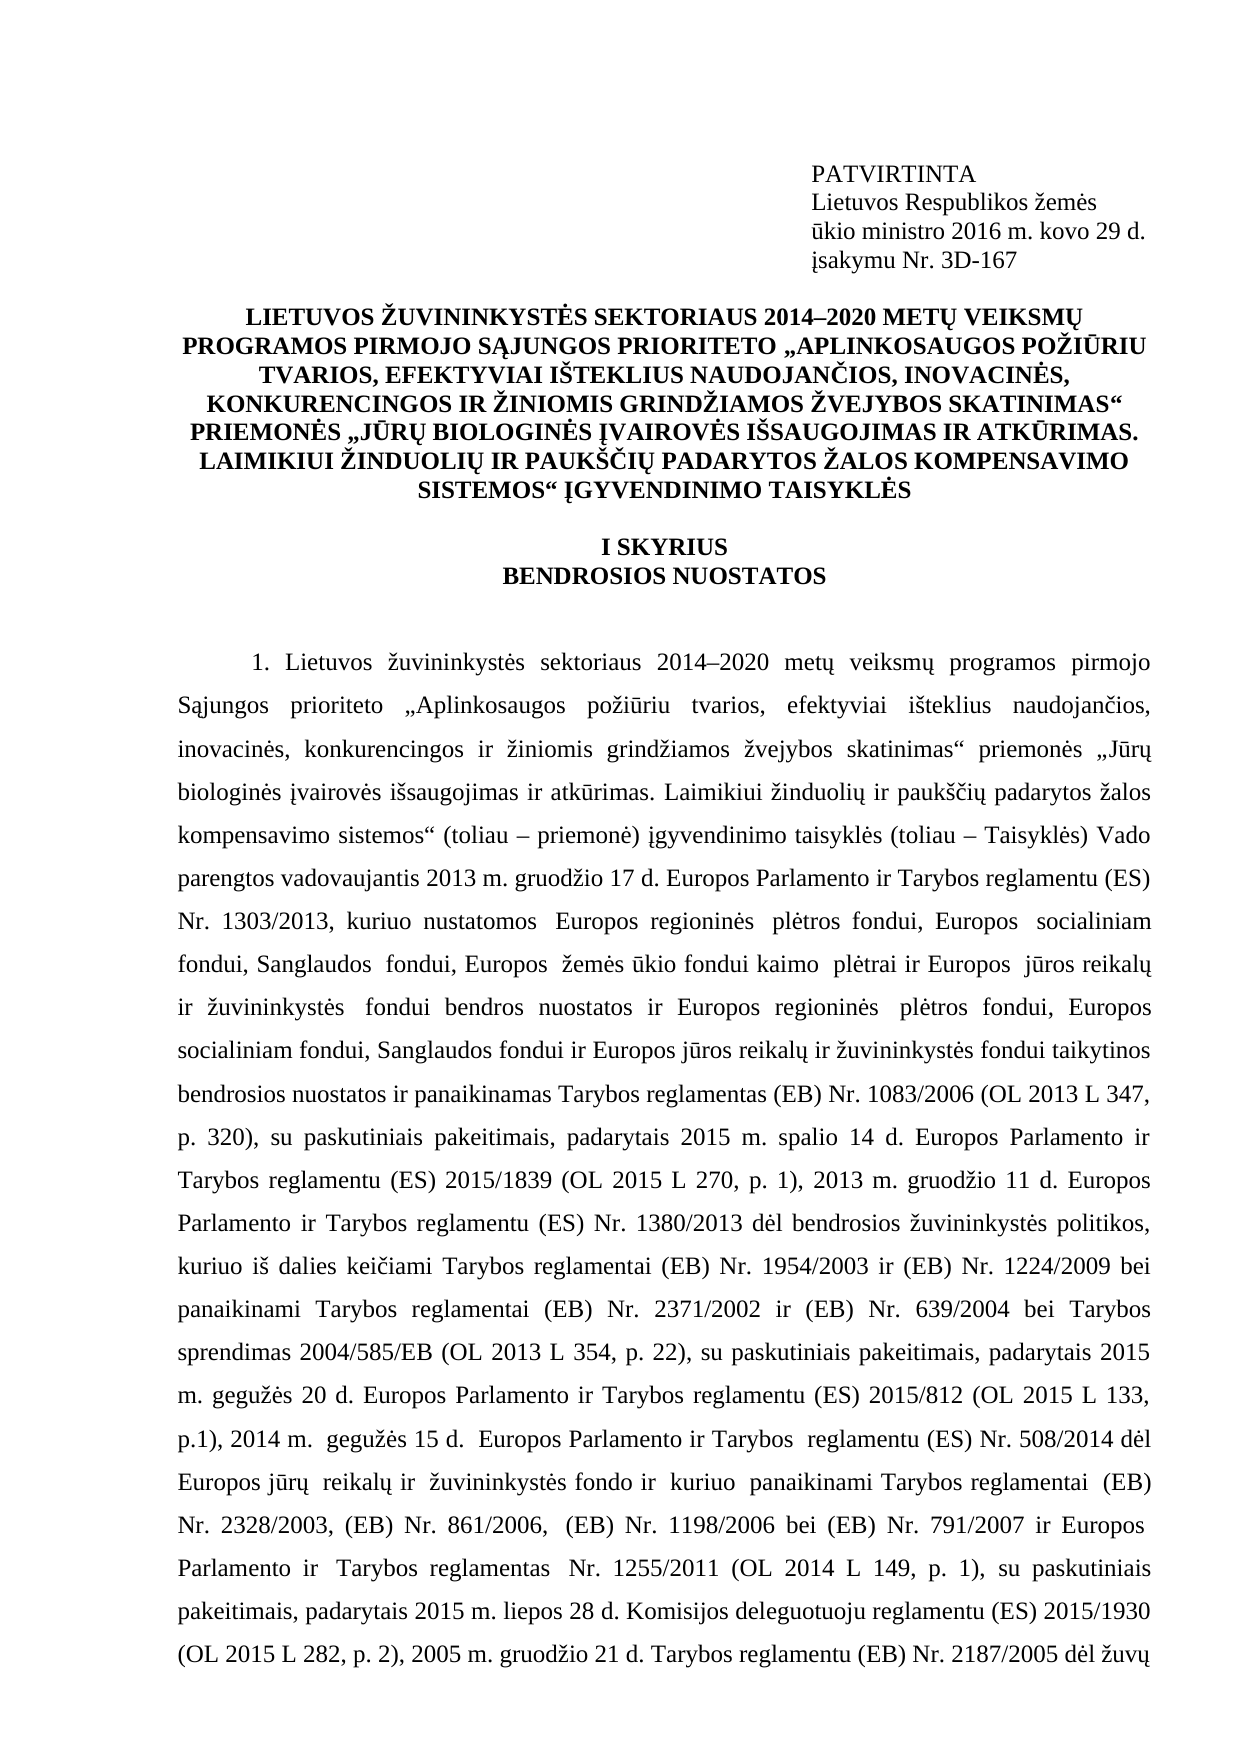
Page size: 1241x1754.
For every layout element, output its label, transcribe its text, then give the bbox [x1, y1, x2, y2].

text 1. Lietuvos žuvininkystės sektoriaus 2014–2020 metų veiksmų programos pirmojo Sąjungos prioriteto „Aplinkosaugos požiūriu tvarios, efektyviai išteklius naudojančios, inovacinės, konkurencingos ir žiniomis grindžiamos žvejybos skatinimas“ priemonės „Jūrų biologinės įvairovės išsaugojimas ir atkūrimas. Laimikiui žinduolių ir paukščių padarytos žalos kompensavimo sistemos“ (toliau – priemonė) įgyvendinimo taisyklės (toliau – Taisyklės) Vado parengtos vadovaujantis 2013 m. gruodžio 17 d. Europos Parlamento ir Tarybos reglamentu (ES) Nr. 1303/2013, kuriuo nustatomos Europos regioninės plėtros fondui, Europos socialiniam fondui, Sanglaudos fondui, Europos žemės ūkio fondui kaimo plėtrai ir Europos jūros reikalų ir žuvininkystės fondui bendros nuostatos ir Europos regioninės plėtros fondui, Europos socialiniam fondui, Sanglaudos fondui ir Europos jūros reikalų ir žuvininkystės fondui taikytinos bendrosios nuostatos ir panaikinamas Tarybos reglamentas (EB) Nr. 1083/2006 (OL 2013 L 347, p. 320), su paskutiniais pakeitimais, padarytais 2015 m. spalio 14 d. Europos Parlamento ir Tarybos reglamentu (ES) 2015/1839 (OL 2015 L 270, p. 1), 2013 m. gruodžio 11 d. Europos Parlamento ir Tarybos reglamentu (ES) Nr. 1380/2013 dėl bendrosios žuvininkystės politikos, kuriuo iš dalies keičiami Tarybos reglamentai (EB) Nr. 1954/2003 ir (EB) Nr. 1224/2009 bei panaikinami Tarybos reglamentai (EB) Nr. 2371/2002 ir (EB) Nr. 639/2004 bei Tarybos sprendimas 2004/585/EB (OL 2013 L 354, p. 22), su paskutiniais pakeitimais, padarytais 2015 m. gegužės 20 d. Europos Parlamento ir Tarybos reglamentu (ES) 2015/812 (OL 2015 L 133, p.1), 2014 m. gegužės 15 d. Europos Parlamento ir Tarybos reglamentu (ES) Nr. 508/2014 dėl Europos jūrų reikalų ir žuvininkystės fondo ir kuriuo panaikinami Tarybos reglamentai (EB) Nr. 2328/2003, (EB) Nr. 861/2006, (EB) Nr. 1198/2006 bei (EB) Nr. 791/2007 ir Europos Parlamento ir Tarybos reglamentas Nr. 1255/2011 (OL 2014 L 149, p. 1), su paskutiniais pakeitimais, padarytais 2015 m. liepos 28 d. Komisijos deleguotuoju reglamentu (ES) 2015/1930 (OL 2015 L 282, p. 2), 2005 m. gruodžio 21 d. Tarybos reglamentu (EB) Nr. 2187/2005 dėl žuvų [177, 647, 1152, 1668]
text BENDROSIOS NUOSTATOS [177, 561, 1152, 590]
text Lietuvos Respublikos žemės [692, 187, 1152, 216]
text I SKYRIUS [177, 532, 1152, 561]
text PATVIRTINTA [692, 159, 1152, 187]
text įsakymu Nr. 3D-167 [717, 245, 1152, 274]
text LIETUVOS ŽUVININKYSTĖS SEKTORIAUS 2014–2020 METŲ VEIKSMŲ PROGRAMOS PIRMOJO SĄJUNGOS PRIORITETO „APLINKOSAUGOS POŽIŪRIU TVARIOS, EFEKTYVIAI IŠTEKLIUS NAUDOJANČIOS, INOVACINĖS, KONKURENCINGOS IR ŽINIOMIS GRINDŽIAMOS ŽVEJYBOS SKATINIMAS“ PRIEMONĖS „JŪRŲ BIOLOGINĖS ĮVAIROVĖS IŠSAUGOJIMAS IR ATKŪRIMAS. LAIMIKIUI ŽINDUOLIŲ IR PAUKŠČIŲ PADARYTOS ŽALOS KOMPENSAVIMO SISTEMOS“ ĮGYVENDINIMO TAISYKLĖS [177, 302, 1152, 504]
text ūkio ministro 2016 m. kovo 29 d. [683, 216, 1152, 245]
